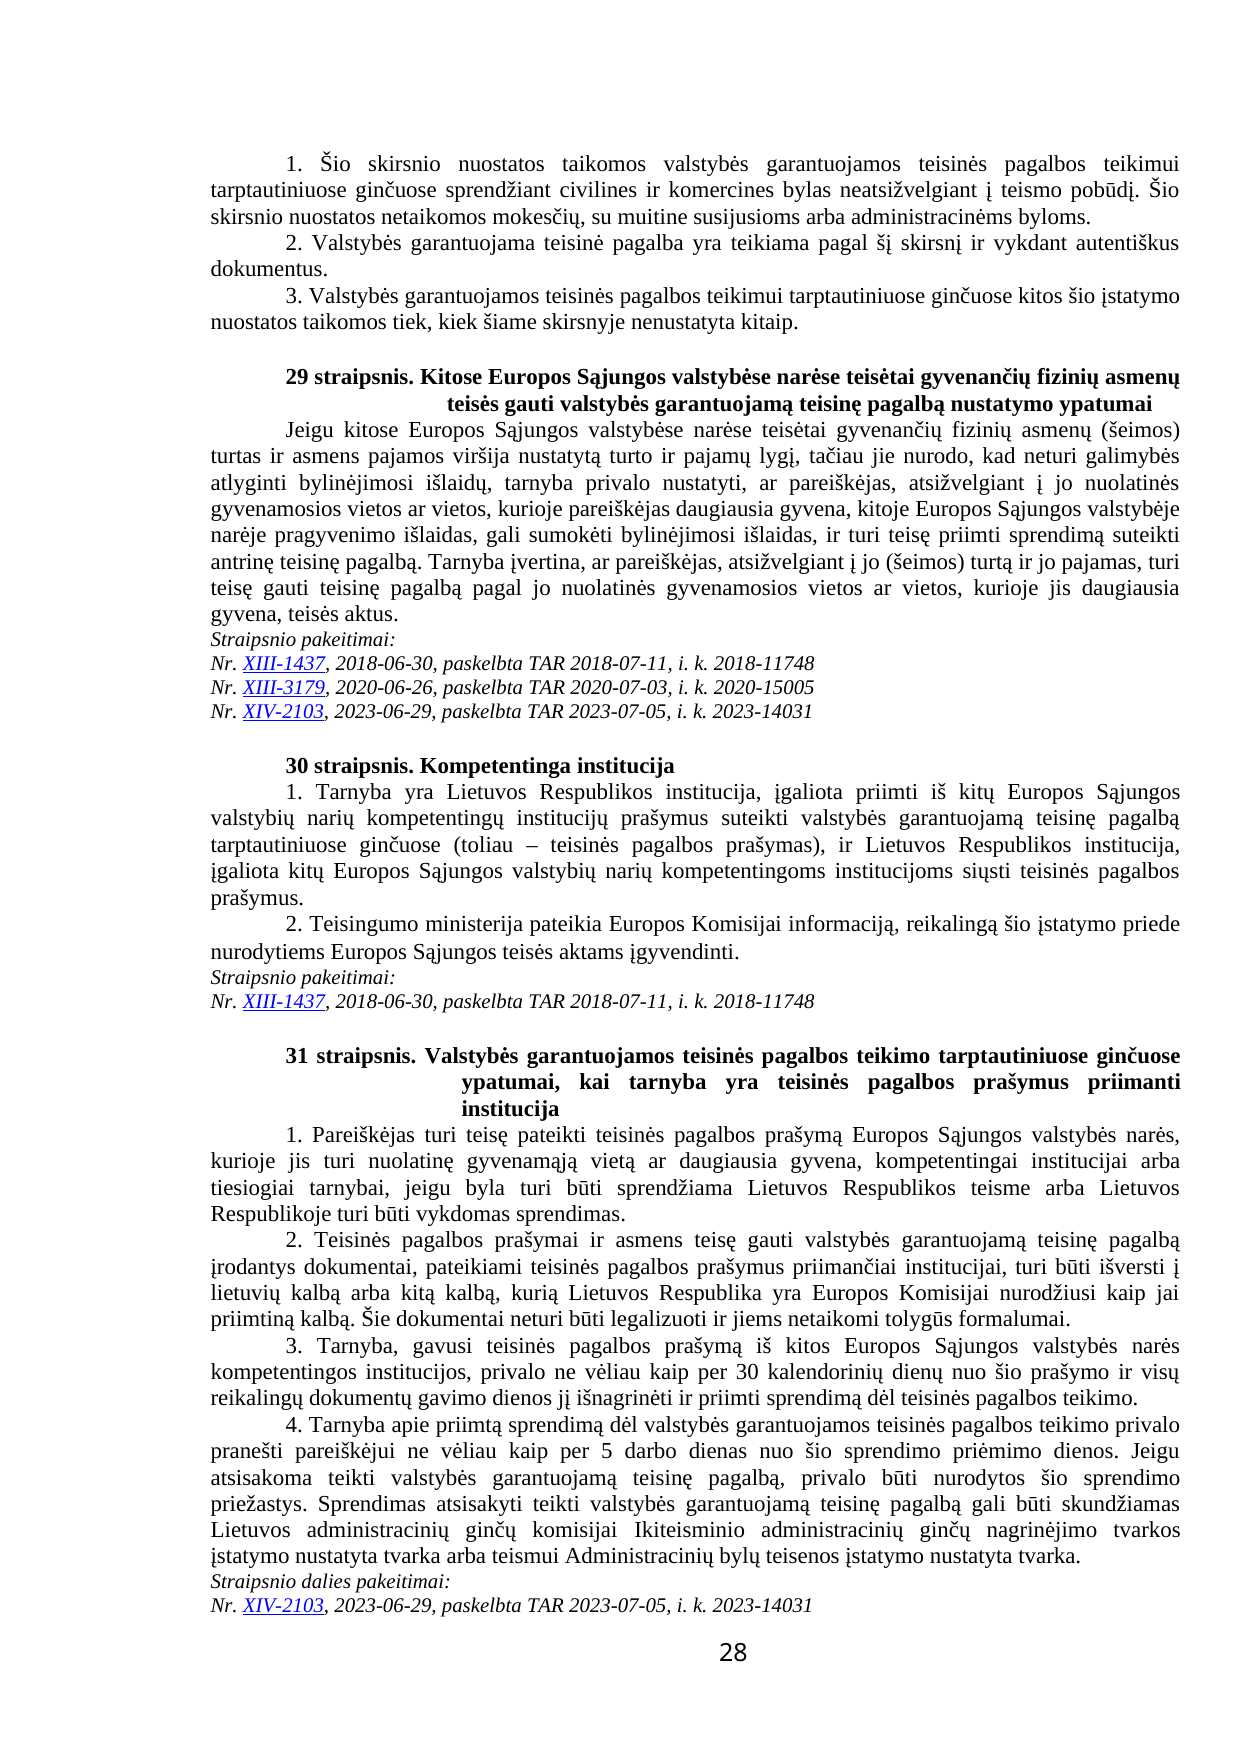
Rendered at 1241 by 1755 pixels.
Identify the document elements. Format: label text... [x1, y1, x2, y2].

text 1. Šio skirsnio nuostatos taikomos valstybės garantuojamos teisinės pagalbos teikimui tarptautiniuose ginčuose sprendžiant civilines ir komercines bylas neatsižvelgiant į teismo pobūdį. Šio skirsnio nuostatos netaikomos mokesčių, su muitine susijusioms arba administracinėms byloms. [210, 150, 1181, 229]
text 31 straipsnis. Valstybės garantuojamos teisinės pagalbos teikimo tarptautiniuose ginčuose ypatumai, kai tarnyba yra teisinės pagalbos prašymus priimanti institucija [285, 1042, 1181, 1121]
text 2. Valstybės garantuojama teisinė pagalba yra teikiama pagal šį skirsnį ir vykdant autentiškus dokumentus. [210, 229, 1181, 282]
text Jeigu kitose Europos Sąjungos valstybėse narėse teisėtai gyvenančių fizinių asmenų (šeimos) turtas ir asmens pajamos viršija nustatytą turto ir pajamų lygį, tačiau jie nurodo, kad neturi galimybės atlyginti bylinėjimosi išlaidų, tarnyba privalo nustatyti, ar pareiškėjas, atsižvelgiant į jo nuolatinės gyvenamosios vietos ar vietos, kurioje pareiškėjas daugiausia gyvena, kitoje Europos Sąjungos valstybėje narėje pragyvenimo išlaidas, gali sumokėti bylinėjimosi išlaidas, ir turi teisę priimti sprendimą suteikti antrinę teisinę pagalbą. Tarnyba įvertina, ar pareiškėjas, atsižvelgiant į jo (šeimos) turtą ir jo pajamas, turi teisę gauti teisinę pagalbą pagal jo nuolatinės gyvenamosios vietos ar vietos, kurioje jis daugiausia gyvena, teisės aktus. [210, 416, 1181, 627]
text Nr. XIV-2103, 2023-06-29, paskelbta TAR 2023-07-05, i. k. 2023-14031 [210, 1593, 1181, 1617]
text 3. Valstybės garantuojamos teisinės pagalbos teikimui tarptautiniuose ginčuose kitos šio įstatymo nuostatos taikomos tiek, kiek šiame skirsnyje nenustatyta kitaip. [210, 282, 1181, 334]
text 1. Pareiškėjas turi teisę pateikti teisinės pagalbos prašymą Europos Sąjungos valstybės narės, kurioje jis turi nuolatinę gyvenamąją vietą ar daugiausia gyvena, kompetentingai institucijai arba tiesiogiai tarnybai, jeigu byla turi būti sprendžiama Lietuvos Respublikos teisme arba Lietuvos Respublikoje turi būti vykdomas sprendimas. [210, 1121, 1181, 1226]
text 29 straipsnis. Kitose Europos Sąjungos valstybėse narėse teisėtai gyvenančių fizinių asmenų teisės gauti valstybės garantuojamą teisinę pagalbą nustatymo ypatumai [285, 363, 1181, 416]
text Straipsnio dalies pakeitimai: [210, 1569, 1181, 1593]
text Nr. XIII-1437, 2018-06-30, paskelbta TAR 2018-07-11, i. k. 2018-11748 [210, 989, 1181, 1013]
text Straipsnio pakeitimai: [210, 627, 1181, 651]
text 30 straipsnis. Kompetentinga institucija [210, 752, 1181, 778]
text 2. Teisinės pagalbos prašymai ir asmens teisę gauti valstybės garantuojamą teisinę pagalbą įrodantys dokumentai, pateikiami teisinės pagalbos prašymus priimančiai institucijai, turi būti išversti į lietuvių kalbą arba kitą kalbą, kurią Lietuvos Respublika yra Europos Komisijai nurodžiusi kaip jai priimtiną kalbą. Šie dokumentai neturi būti legalizuoti ir jiems netaikomi tolygūs formalumai. [210, 1226, 1181, 1332]
text Nr. XIII-1437, 2018-06-30, paskelbta TAR 2018-07-11, i. k. 2018-11748 [210, 651, 1181, 675]
text 2. Teisingumo ministerija pateikia Europos Komisijai informaciją, reikalingą šio įstatymo priede nurodytiems Europos Sąjungos teisės aktams įgyvendinti. [210, 910, 1181, 965]
text 1. Tarnyba yra Lietuvos Respublikos institucija, įgaliota priimti iš kitų Europos Sąjungos valstybių narių kompetentingų institucijų prašymus suteikti valstybės garantuojamą teisinę pagalbą tarptautiniuose ginčuose (toliau – teisinės pagalbos prašymas), ir Lietuvos Respublikos institucija, įgaliota kitų Europos Sąjungos valstybių narių kompetentingoms institucijoms siųsti teisinės pagalbos prašymus. [210, 778, 1181, 910]
text 4. Tarnyba apie priimtą sprendimą dėl valstybės garantuojamos teisinės pagalbos teikimo privalo pranešti pareiškėjui ne vėliau kaip per 5 darbo dienas nuo šio sprendimo priėmimo dienos. Jeigu atsisakoma teikti valstybės garantuojamą teisinę pagalbą, privalo būti nurodytos šio sprendimo priežastys. Sprendimas atsisakyti teikti valstybės garantuojamą teisinę pagalbą gali būti skundžiamas Lietuvos administracinių ginčų komisijai Ikiteisminio administracinių ginčų nagrinėjimo tvarkos įstatymo nustatyta tvarka arba teismui Administracinių bylų teisenos įstatymo nustatyta tvarka. [210, 1411, 1181, 1569]
text 3. Tarnyba, gavusi teisinės pagalbos prašymą iš kitos Europos Sąjungos valstybės narės kompetentingos institucijos, privalo ne vėliau kaip per 30 kalendorinių dienų nuo šio prašymo ir visų reikalingų dokumentų gavimo dienos jį išnagrinėti ir priimti sprendimą dėl teisinės pagalbos teikimo. [210, 1332, 1181, 1411]
text Nr. XIII-3179, 2020-06-26, paskelbta TAR 2020-07-03, i. k. 2020-15005 [210, 675, 1181, 699]
text Straipsnio pakeitimai: [210, 965, 1181, 989]
text Nr. XIV-2103, 2023-06-29, paskelbta TAR 2023-07-05, i. k. 2023-14031 [210, 699, 1181, 723]
